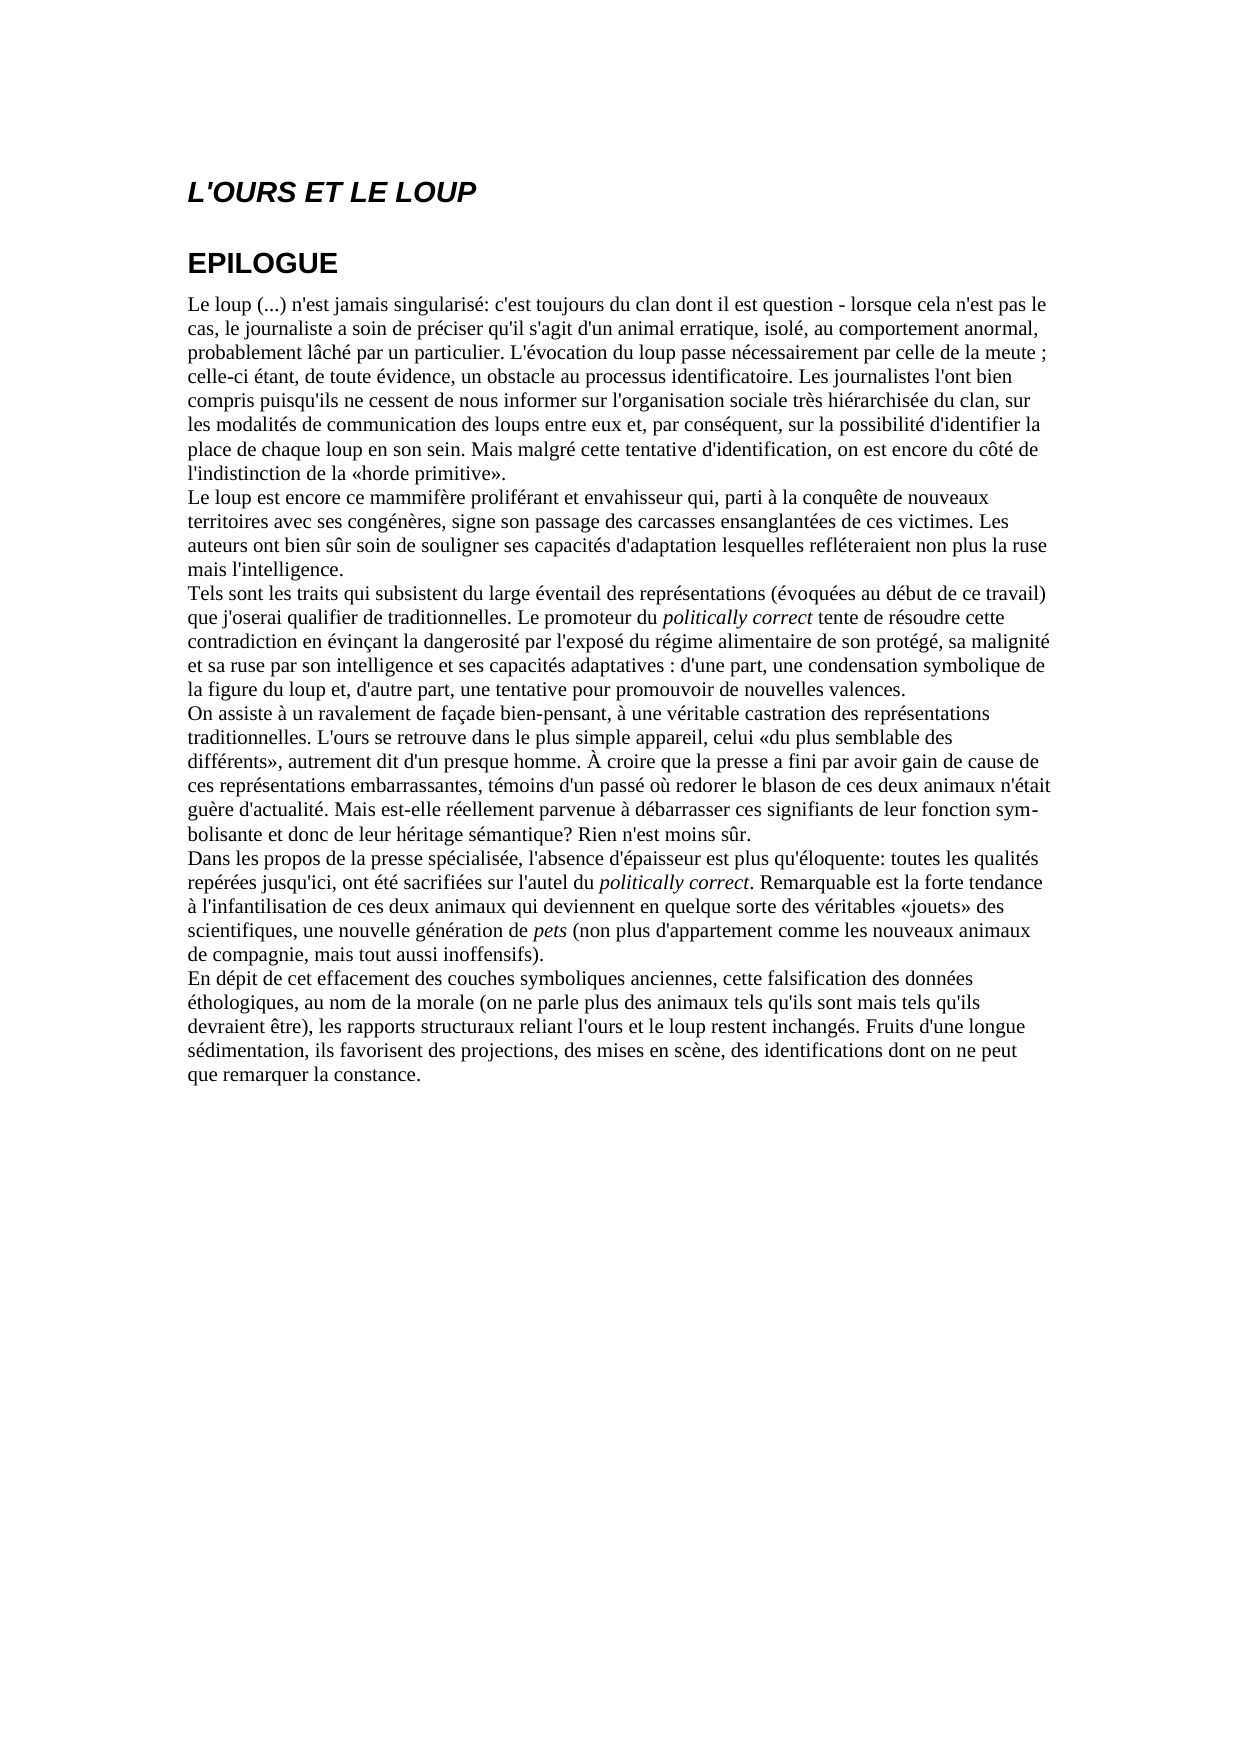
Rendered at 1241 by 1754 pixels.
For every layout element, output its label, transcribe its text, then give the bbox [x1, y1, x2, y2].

subtitle EPILOGUE [187, 246, 1053, 279]
text En dépit de cet effacement des couches symboliques anciennes, cette falsification des données éthologiques, au nom de la morale (on ne parle plus des animaux tels qu'ils sont mais tels qu'ils devraient être), les rap­ports structuraux reliant l'ours et le loup restent inchangés. Fruits d'une longue sédimentation, ils favorisent des projections, des mises en scène, des identifications dont on ne peut que remarquer la constance. [187, 966, 1053, 1086]
text Le loup est encore ce mammifère proliférant et envahisseur qui, parti à la conquête de nouveaux territoires avec ses congénères, signe son passage des carcasses ensanglantées de ces victimes. Les auteurs ont bien sûr soin de souligner ses capacités d'adaptation lesquelles refléte­raient non plus la ruse mais l'intelligence. [187, 484, 1053, 581]
text Dans les propos de la presse spécialisée, l'absence d'épaisseur est plus qu'éloquente: toutes les qualités repérées jusqu'ici, ont été sacri­fiées sur l'autel du politically correct. Remarquable est la forte tendance à l'infantilisation de ces deux animaux qui deviennent en quelque sorte des véritables «jouets» des scientifiques, une nouvelle génération de pets (non plus d'appartement comme les nouveaux animaux de compagnie, mais tout aussi inoffensifs). [187, 846, 1053, 966]
text Le loup (...) n'est jamais singularisé: c'est toujours du clan dont il est question - lorsque cela n'est pas le cas, le journaliste a soin de préciser qu'il s'agit d'un animal erratique, isolé, au comportement anor­mal, probablement lâché par un particulier. L'évocation du loup passe nécessairement par celle de la meute ; celle-ci étant, de toute évidence, un obstacle au processus identificatoire. Les journalistes l'ont bien com­pris puisqu'ils ne cessent de nous informer sur l'organisation sociale très hiérarchisée du clan, sur les modalités de communication des loups entre eux et, par conséquent, sur la possibilité d'identifier la place de chaque loup en son sein. Mais malgré cette tentative d'identification, on est encore du côté de l'indistinction de la «horde primitive». [187, 292, 1053, 484]
subtitle L'OURS ET LE LOUP [187, 175, 1053, 208]
text On assiste à un ravalement de façade bien-pensant, à une véritable castration des représentations traditionnelles. L'ours se retrouve dans le plus simple appareil, celui «du plus semblable des différents», autrement dit d'un presque homme. À croire que la presse a fini par avoir gain de cause de ces représentations embarrassantes, témoins d'un passé où redo­rer le blason de ces deux animaux n'était guère d'actualité. Mais est-elle réellement parvenue à débarrasser ces signifiants de leur fonction sym­bolisante et donc de leur héritage sémantique? Rien n'est moins sûr. [187, 701, 1053, 846]
text Tels sont les traits qui subsistent du large éventail des représentations (évo­quées au début de ce travail) que j'oserai qualifier de traditionnelles. Le pro­moteur du politically correct tente de résoudre cette contradiction en évin­çant la dangerosité par l'exposé du régime alimentaire de son protégé, sa malignité et sa ruse par son intelligence et ses capacités adaptatives : d'une part, une condensation symbolique de la figure du loup et, d'autre part, une tentative pour promouvoir de nouvelles valences. [187, 581, 1053, 701]
